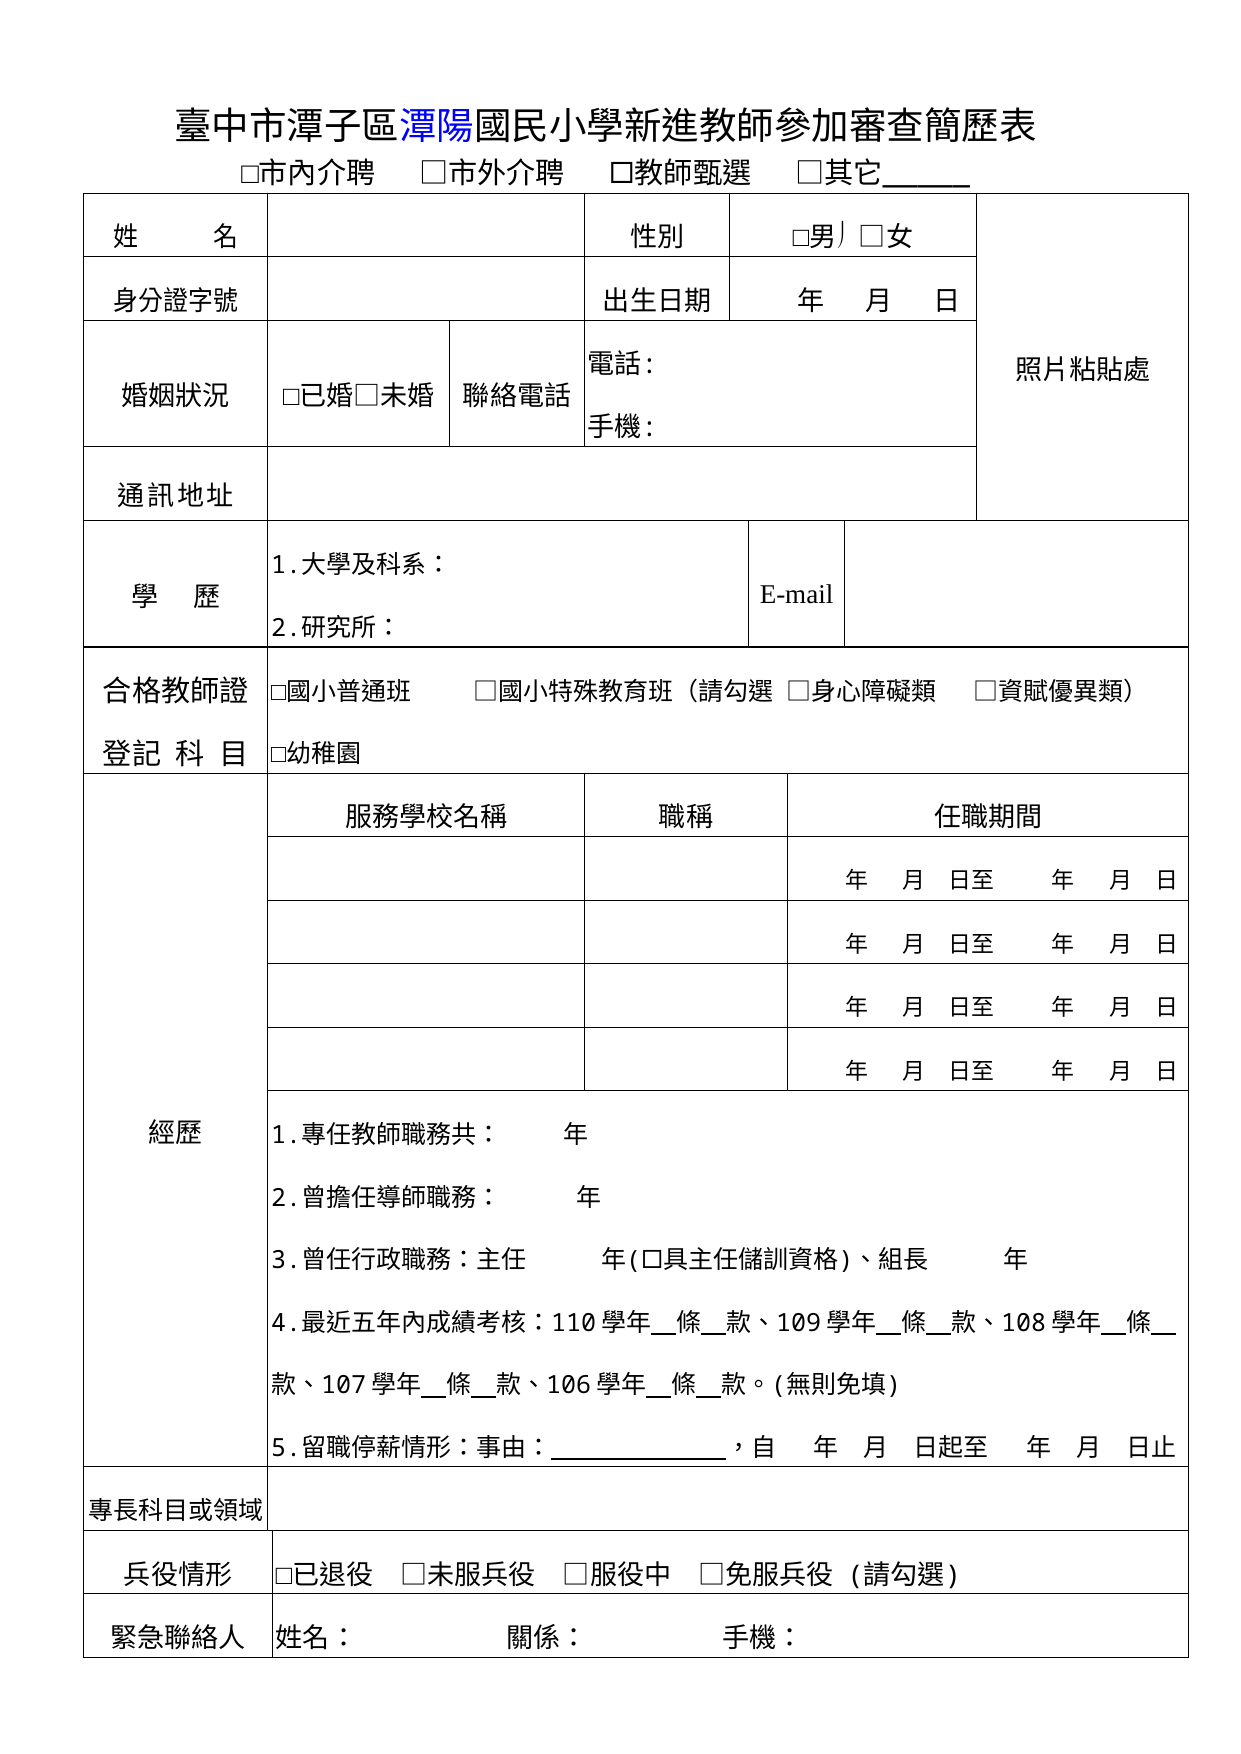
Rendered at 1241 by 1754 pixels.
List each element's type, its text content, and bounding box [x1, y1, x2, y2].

table_cell [268, 1028, 584, 1090]
table_cell 聯絡電話 [450, 321, 584, 446]
table_cell 姓名： 關係： 手機： [273, 1594, 1188, 1657]
table_cell 通訊地址 [84, 447, 267, 520]
table_cell 合格教師證 登記 科 目 [84, 648, 267, 772]
table_cell 年 月 日至 年 月 日 [788, 964, 1188, 1027]
table_cell E-mail [749, 521, 844, 646]
table_cell [268, 1467, 1188, 1530]
table_cell 學歷 [84, 521, 267, 646]
table_cell □已退役 □未服兵役 □服役中 □免服兵役 (請勾選) [273, 1531, 1188, 1593]
table_header □男 □女 [730, 194, 976, 256]
table_cell 婚姻狀況 [84, 321, 267, 446]
table_cell 經歷 [84, 774, 267, 1466]
table_cell 任職期間 [788, 774, 1188, 836]
table_cell 服務學校名稱 [268, 774, 584, 836]
table_header 照片粘貼處 [977, 194, 1188, 520]
table_cell 年 月 日至 年 月 日 [788, 901, 1188, 963]
table_cell [268, 964, 584, 1027]
table_cell 1.大學及科系： 2.研究所： [268, 521, 748, 646]
table_header 姓 名 [84, 194, 267, 256]
table_cell 1.專任教師職務共： 年 2.曾擔任導師職務： 年 3.曾任行政職務：主任 年(具主任儲訓資格)、組長 年 4.最近五年內成績考核：110學年 條 款、109學年 條 款、108學年 條 款、107學年 條 款、106學年 條 款。(無則免填) 5.留職停薪情形：事由： ，自 年 月 日起至 年 月 日止 [268, 1091, 1188, 1466]
table_cell 專長科目或領域 [84, 1467, 267, 1530]
table_cell 身分證字號 [84, 257, 267, 319]
table_cell [268, 837, 584, 899]
table_cell [845, 521, 1188, 646]
table_cell [585, 837, 787, 899]
table_cell □國小普通班 □國小特殊教育班（請勾選 □身心障礙類 □資賦優異類） □幼稚園 [268, 648, 1188, 772]
table_cell 緊急聯絡人 [84, 1594, 272, 1657]
table_cell 電話: 手機: [585, 321, 976, 446]
table_cell 出生日期 [585, 257, 729, 319]
table_cell [585, 964, 787, 1027]
table_cell [585, 901, 787, 963]
table_cell 年 月 日至 年 月 日 [788, 1028, 1188, 1090]
table_cell 年 月 日至 年 月 日 [788, 837, 1188, 899]
table_cell 職稱 [585, 774, 787, 836]
table_cell [585, 1028, 787, 1090]
text 臺中市潭子區潭陽國民小學新進教師參加審查簡歷表 [89, 96, 1122, 150]
table_header [268, 194, 584, 256]
table_cell □已婚□未婚 [268, 321, 449, 446]
table_header 性別 [585, 194, 729, 256]
table_cell 兵役情形 [84, 1531, 272, 1593]
table_cell [268, 447, 976, 520]
table_cell [268, 901, 584, 963]
table_cell 年 月 日 [730, 257, 976, 319]
text □市內介聘 □市外介聘 教師甄選 □其它_____ [89, 150, 1122, 192]
table_cell [268, 257, 584, 319]
